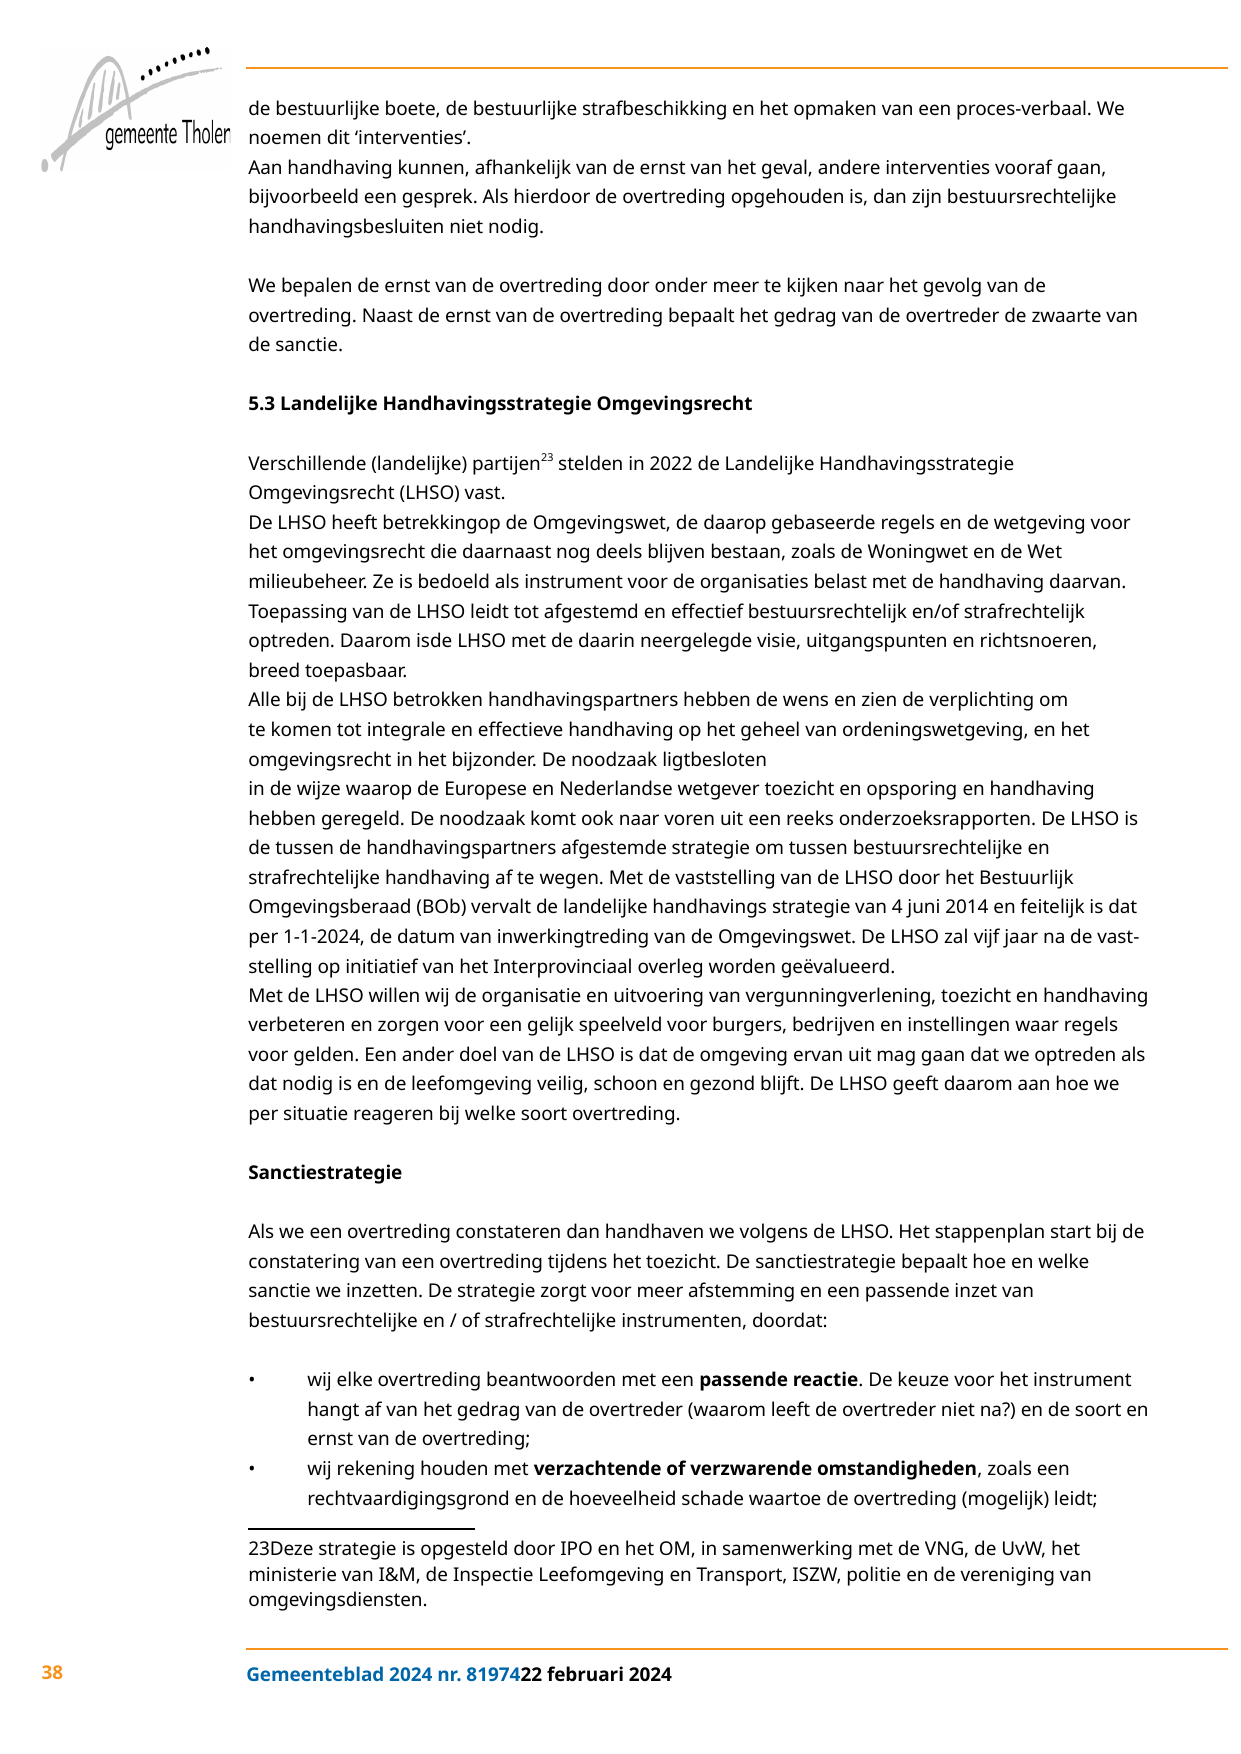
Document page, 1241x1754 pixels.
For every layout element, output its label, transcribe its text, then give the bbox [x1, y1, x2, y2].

text Met de LHSO willen wij de organisatie en uitvoering van vergunningverlening, toezicht en handhaving verbeteren en zorgen voor een gelijk speelveld voor burgers, bedrijven en instellingen waar regels voor gelden. Een ander doel van de LHSO is dat de omgeving ervan uit mag gaan dat we optreden als dat nodig is en de leefomgeving veilig, schoon en gezond blijft. De LHSO geeft daarom aan hoe we per situatie reageren bij welke soort overtreding. [248, 982, 1152, 1126]
list wij rekening houden met verzachtende of verzwarende omstandigheden, zoals een rechtvaardigingsgrond en de hoeveelheid schade waartoe de overtreding (mogelijk) leidt; [248, 1455, 1152, 1510]
text 5.3 Landelijke Handhavingsstrategie Omgevingsrecht [248, 391, 1152, 416]
picture [41, 47, 231, 172]
table_header De LHSO heeft betrekkingop de Omgevingswet, de daarop gebaseerde regels en de wetgeving voor het omgevingsrecht die daarnaast nog deels blijven bestaan, zoals de Woningwet en de Wet milieubeheer. Ze is bedoeld als instrument voor de organisaties belast met de handhaving daarvan. Toepassing van de LHSO leidt tot afgestemd en effectief bestuursrechtelijk en/of strafrechtelijk optreden. Daarom isde LHSO met de daarin neergelegde visie, uitgangspunten en richtsnoeren, breed toepasbaar. Alle bij de LHSO betrokken handhavingspartners hebben de wens en zien de verplichting om te komen tot integrale en effectieve handhaving op het geheel van ordeningswetgeving, en het omgevingsrecht in het bijzonder. De noodzaak ligtbesloten in de wijze waarop de Europese en Nederlandse wetgever toezicht en opsporing en handhaving hebben geregeld. De noodzaak komt ook naar voren uit een reeks onderzoeksrapporten. De LHSO is de tussen de handhavingspartners afgestemde strategie om tussen bestuursrechtelijke en strafrechtelijke handhaving af te wegen. Met de vaststelling van de LHSO door het Bestuurlijk Omgevingsberaad (BOb) vervalt de landelijke handhavings strategie van 4 juni 2014 en feitelijk is dat per 1-1-2024, de datum van inwerkingtreding van de Omgevingswet. De LHSO zal vijf jaar na de vast- stelling op initiatief van het Interprovinciaal overleg worden geëvalueerd. [248, 509, 1152, 978]
text Als we een overtreding constateren dan handhaven we volgens de LHSO. Het stappenplan start bij de constatering van een overtreding tijdens het toezicht. De sanctiestrategie bepaalt hoe en welke sanctie we inzetten. De strategie zorgt voor meer afstemming en een passende inzet van bestuursrechtelijke en / of strafrechtelijke instrumenten, doordat: [248, 1218, 1152, 1333]
text de bestuurlijke boete, de bestuurlijke strafbeschikking en het opmaken van een proces-verbaal. We noemen dit ‘interventies’. [248, 95, 1152, 150]
text Sanctiestrategie [248, 1159, 1152, 1185]
text We bepalen de ernst van de overtreding door onder meer te kijken naar het gevolg van de overtreding. Naast de ernst van de overtreding bepaalt het gedrag van de overtreder de zwaarte van de sanctie. [248, 272, 1152, 357]
list wij elke overtreding beantwoorden met een passende reactie. De keuze voor het instrument hangt af van het gedrag van de overtreder (waarom leeft de overtreder niet na?) en de soort en ernst van de overtreding; [248, 1366, 1152, 1451]
text Aan handhaving kunnen, afhankelijk van de ernst van het geval, andere interventies vooraf gaan, bijvoorbeeld een gesprek. Als hierdoor de overtreding opgehouden is, dan zijn bestuursrechtelijke handhavingsbesluiten niet nodig. [248, 154, 1152, 239]
text Verschillende (landelijke) partijen stelden in 2022 de Landelijke Handhavingsstrategie Omgevingsrecht (LHSO) vast. [248, 450, 1152, 505]
text Deze strategie is opgesteld door IPO en het OM, in samenwerking met de VNG, de UvW, het ministerie van I&M, de Inspectie Leefomgeving en Transport, ISZW, politie en de vereniging van omgevingsdiensten. [248, 1535, 1152, 1612]
